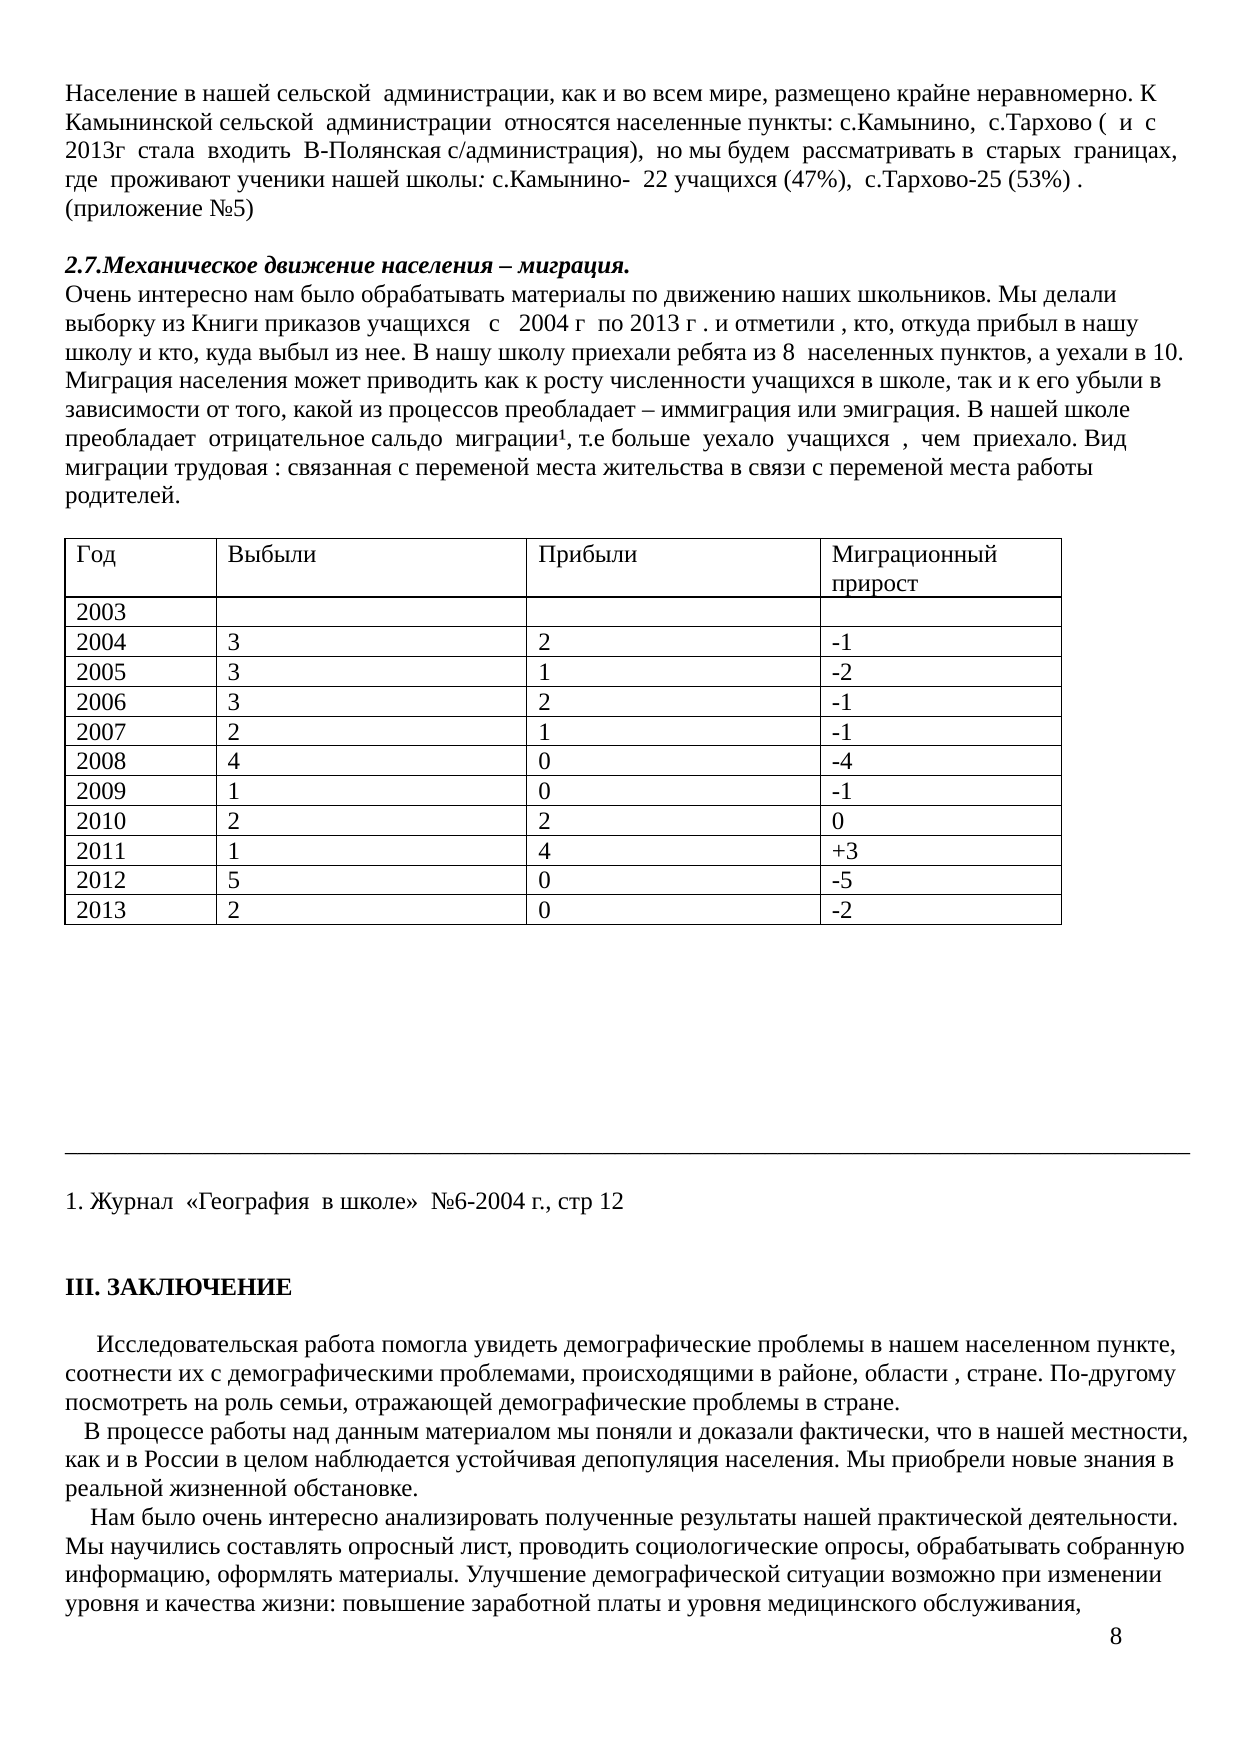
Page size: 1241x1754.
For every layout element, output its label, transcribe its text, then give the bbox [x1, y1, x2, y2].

table_cell 2 [217, 806, 526, 835]
table_cell [527, 598, 820, 626]
table_cell 4 [527, 836, 820, 864]
table_cell 2010 [66, 806, 216, 835]
table_cell 2 [527, 627, 820, 656]
table_cell 1 [527, 717, 820, 745]
table_cell -5 [821, 866, 1061, 894]
table_cell -2 [821, 895, 1061, 924]
table_header Демографическая ситуация Работу выполнил Нестеркин Виталий Сергеевич, ученик 9 класса ФМОУ СОШ №1 г. Белинского в с.Камынино Научный руководитель: учитель географии Митрошина Галина Николаевна 2015 г. ОГЛАВЛЕНИЕ I. Введение . 3 – 4 II. Основная часть 5 - 8 2.1. Численность учащихся школы. (Численность учащихся за последние 14 лет школы с.Камынина) 2.2. Естественный прирост в нашей школе. 2.3. Какие у нас семьи? (полные и неполные) 2.4. Многодетные семьи нашей школы. 2.5. Половой состав 2.6.Сколько мальчиков и девочек в нашей школе? Анализ половозрастной пирамиды 2.7. Национальный состав населения. 2.8. Размещение населения Где мы живем? III. Заключение 9 - 10 IV.Библиографический список 11 V. Приложения 12-14 I . ВВЕДЕНИЕ Актуальность проекта Человек – высшая ценность на Земле. Благодаря человеку создаются материальные и духовные ценности. В зависимости от меняющихся в обществе ценностей (того, что наиболее значимо для людей) изменяются показатели естественного движения населения. В рамках школьной программы учащиеся знакомятся с различными показателями населения страны, мира. Основные характеристики воспроизводства населения России позволяют нам понять российскую специфику демографического перехода (перехода от традиционного типа воспроизводства¹ с высокой, не регулируемой рождаемостью и высокой смертностью, к современному, с планированием числа детей в семье и практически с нулевым приростом населения). Чтобы получить наиболее твердые знания в этой области, школьникам необходимо уметь применять свои навыки при изучении населения своей местности. Познакомившись с основными демографическими показателями нашей страны, учащиеся могут более глубоко проанализировать демографическую ситуацию в нашей местности, изучая учащихся своей школы. Цель проекта: Последовательно вооружить учащихся прочными и системными знаниями о населении России и демографической ситуации в своей местности, используя различные методы исследования. Задачи проекта: 1. Привлечение внимания детей к демографическим проблемам страны и родного края. 2. Формирование навыков работы с различными источниками географической и статистической информации. 3. Формирование у учащихся умений составлять столбчатые, круговые диаграммы, картосхемы, таблицы и анализировать статистический материал. 4. Развитие устной коммуникативной и речевой компетенции учащихся. 5. Побуждение ребят к активной мыслительной деятельности (учить их наблюдать, анализировать, осмысливать причинно-следственные связи). Методы исследования: Проведение социологических опросов; сравнение, сопоставление полученных результатов; анализ полученных материалов, выделение главного; предметные теоретические исследования; изучение статистических материалов, практическая деятельность во внеурочное время. В процессе своей деятельности у учащихся формируются умения и навыки самостоятельной исследовательской деятельности: умения формулировать проблему исследования; навыки овладения методикой сбора и оформления статистического материала; навыки овладения научными терминами в той области знания, в которой проводиться исследование; навыки овладения теоретическими знаниями по теме своей работы и шире; умение оформлять доклад, свою работу. __________________________________________________________________________________________ выполнение учащимися практических работ – проведение предметного исследования и оформление собственной исследовательской деятельности; публичная защита проекта - исследовательской работы На первом этапе работы организуется деятельность школьников по овладению ими теоретическими знаниями по теме «Население России», «Население родного края»; методикой сбора и оформления найденного материала. На втором, основном (практическом) этапе, учащиеся проводили учебно–исследовательскую работу: проведение предметного исследования; оценка результатов предметного исследования и оформление собственной исследовательской деятельности в виде таблиц, графиков, диаграмм. В ходе работы учащиеся использовали следующие материалы (школьную документацию): классные журналы, книгу движения учащихся; свидетельства о рождении учащихся; приказы по школе, материалы отчетов и статистических данных Камынинской сельской администрации. II.ОСНОВНОЕ СОДЕРЖАНИЕ РАБОТЫ 2.1.Численность учащихся школы. Численность населения России постоянно изменяется. Наиболее полные сведения о численности населения получают при переписях населения. Проанализировав данные о численности населения России, и своей Камынинской сельской администрации (с 1897 г. – самой первой научно организованной переписи населения в Российской империи, по 2002 г. – первой переписи населения, проведенной в РФ), мы сделали вывод, что до 1989 г. численность населения, как в России, так и в нашем крае, районе, постепенно повышалась (исключая периоды демографических кризисов – 1 мировая война, репрессии и голод 1933-34 гг., Великая Отечественная война)¹, а начиная с 1993 г. начала снижаться. Ежегодно происходила естественная убыль населения. В настоящее время Россия находится в состоянии демографического кризиса, т.е. снижения численности населения. Этот кризис начался в начале 90-х годов, имеет он несколько причин: снижение рождаемости связано с экономическим кризисом в стране (инфляция, рост цен, неуверенность в завтрашнем дне,). Особенность современного сокращения численности населения в нашей стране в том, что оно происходит в результате не только самого хода демографического развития, но и общесистемного социально- экономического кризиса, развернувшегося в период перехода к рыночной экономике². Мы живем в с.Камынино Белинского района Пензенской области (название села произошло от фамилии барина Камынина ,который поселился на берегу р.Б. Чембар. До 1918 года село называлось Большой Чембар, т.к. расположено вдоль реки Б.Чембар) Наш населенный пункт небольшой, но, изучая его население, мы пришли к выводу, что демографические показатели в нашей местности такие же, как в России в целом. Самый первый показатель, с которого начинается анализ численности населения родного края, Камынинская школа и динамики её изменения. Абсолютная численность учащихся – величина непостоянная. В течение всего периода существования нашей школы она неоднократно менялась. Наглядно показывает динамику изменения численности учащихся школы за последние десятилетия график «Изменение численности учащихся в нашей школе». (см. приложение № 1 ).Для его построения мы проанализировали все классные журналы (с 2000 г. по 2013 г.) и составили таблицу о численности учащихся школы, в которой отразили всего учащихся в школе за каждый год . __________________________________________________________________________________________ 1. Журнал «География в школе» №6-2004 г.,№5 -2005г. стр. 7-8 2. А.И.Алексеев, В.В.Николина «География: население и хозяйство России»,Просвещение 2013 г. стр.37-38 Проанализировали график «Изменение численности учащихся в нашей школе» и сделали вывод : в нашей школе с 2000 учебного года происходит постоянная убыль учащихся . В этом учебном году нас всего 47 человека. За 14 лет численность учащихся практически в 3 раза стала меньше, чем в 2000 году. 2.2. Естественный прирост. Одним из основных факторов, влияющих на снижение численности населения, является снижение естественного прироста населения. Естественный прирост¹ – это разность между числом, родившихся и числом умерших за год. Эти показатели постоянно меняются, а связаны они с типом воспроизводства населения. Нашли доказательства перехода от традиционного типа воспроизводства с высокой, не регулируемой рождаемостью, и высокой смертностью к современному, с планированием числа детей в семье (низким показателем рождаемости) и практически с нулевым приростом населения. Следующий этап работы – определение естественного прироста учащихся МОУ ООШ с.Камынина. Под естественным приростом учащихся подразумевается разность между поступившими в школу детьми (первоклассниками) и закончившими школу (выпускниками). Если число, поступивших в школу, превышает число закончивших ее, то естественный прирост положительный, а если число поступивших в школу меньше числа закончивших ее, то естественный прирост отрицательный. Для сбора данных статистических материалов мы выписали данные из Книги приказов по школе. По данным видно, что естественный прирост за все годы отрицательный , кроме 2011-2012 и 2012-2013 г.г Общий социально-экономический кризис в России при переходе к рыночной экономике и демографические кризисы привели к еще более резкому снижению рождаемости. Высокий уровень естественной убыли учащихся в нашей школе связан частично с оттоком молодого населения в районный , областной центр и в столицу .Реорганизация хозяйства СПК «Рассвет» привела к тому, что многие работники попали под сокращение и были вынуждены уехать из села. Потеряно много рабочих мест, а отсюда следует высокий уровень безработицы в нашей местности. Это, в свою очередь влияет на социальное положение местных жителей. В некоторых семьях мужчины уезжают на заработки в другие города , где больше возможности найти работу; а часть задумывается над количеством детей в семье, смогут ли они в будущем вырастить, прокормить и выучить двоих, троих и более детей. Отсюда следует главная причина высокого уровня естественной убыли учащихся нашей школы – очень низкая рождаемость. __________________________________________________________________________________________1.В.П.Дронов, И.И. Баринова «География России. Население. Хозяйство» Дрофа, Москва 2012 г.,стр 31 2.3. Какие у нас семьи? (полные и неполные) Для более точного определения типа воспроизводства в нашем населенном пункте мы провели такие исследования: собрали данные по количеству братьев и сестер у учащихся нашей школы (провели социологический опрос). Проанализировав эти данные, мы сделали вывод, что в основном в семьях наших учащихся по 2 ребенка – в 28 семьях(62%) , 1 ребенок - в 13 семьях (30%), 3 ребенка и более – в трёх семьях.(8%).(см. приложение № 2 ) Три ребенка школьного возраста в семье Рыженковых. Почему мало семей с тремя детьми? Мы провели опрос и выяснили: на первом месте из всех причин– уверенность в завтрашнем дне, на втором – хорошие заработки, позволяющие достойно содержать и воспитывать ребенка, на третьем – жилищные условия. Пока не будут созданы соответствующие экономические условия, пока не заработает в полную силу реальная экономика и каждая семья не улучшит свое материальное положение, положительных сдвигов в демографической ситуации ожидать не приходится. Собрав сведения по рождаемости в наших семьях и проанализировав их, мы нашли полное подтверждение тому, что рождаемость за последние 10 лет сильно снизилась. Одним из негативных факторов, оказывающих влияние на число детей в семье, является неполный состав семьи. Неполная семья¹ – проблема очень серьезная. Учащающийся в стране распад семьи приводит к уменьшению числа детей в семьях. Часто ребенок растет единственным (это само по себе может приводить к дефектам воспитания, ибо быть единственным ребенком – значит иметь, по мнению многих исследователей, повышенный риск к появлению психоневрологических отклонений), да еще и в семье, где нет одного из родителей (чаще отца), - это сочетание очень неблагоприятно для ребенка. В нашей школе полных семей 31 (77%), неполных семей -9 (23%), в которых -10детей. (см. приложение № 3 ) 2.4. Половой состав. Соотношение численности мужского и женского населения в России выглядит так: мальчиков рождается больше, чем девочек (на 100 девочек – 106 мальчиков). В дальнейшем примерно к 30 годам эта пропорция выравнивается. А с сорокалетнего возраста женщины начинают преобладать. Происходит это из-за более высокой смертности мужчин, связанной с участием в военных конфликтах, опасными профессиями, увлечением экстремальными видами спорта и т.п. Мы составили половозрастную пирамиду, на которой отражается изменение соотношения мальчиков и девочек. ( см. приложение № 4) __________________________________________________________________________________________ 1.М.И. Буянов «Ребенок из неполной семьи» Москва , Просвещение 1988г., стр.21 Как видно из столбчатой диаграммы «Половозрастной состав учащихся», количество мальчиков больше , чем девочек за все исследуемые годы. 2.5.Национальный состав учащихся. Национальный состав нашего села однородный. И в нашей школе мы проанализировали свидетельства о рождении учащихся нашей школы и получили вот такие данные. В нашей школе основная масса учащихся по национальному составу – русские. . 2.6.Размещение населения. Население в нашей сельской администрации, как и во всем мире, размещено крайне неравномерно. К Камынинской сельской администрации относятся населенные пункты: с.Камынино, с.Тархово ( и с 2013г стала входить В-Полянская с/администрация), но мы будем рассматривать в старых границах, где проживают ученики нашей школы: с.Камынино- 22 учащихся (47%), с.Тархово-25 (53%) .(приложение №5) 2.7.Механическое движение населения – миграция. Очень интересно нам было обрабатывать материалы по движению наших школьников. Мы делали выборку из Книги приказов учащихся с 2004 г по 2013 г . и отметили , кто, откуда прибыл в нашу школу и кто, куда выбыл из нее. В нашу школу приехали ребята из 8 населенных пунктов, а уехали в 10. Миграция населения может приводить как к росту численности учащихся в школе, так и к его убыли в зависимости от того, какой из процессов преобладает – иммиграция или эмиграция. В нашей школе преобладает отрицательное сальдо миграции¹, т.е больше уехало учащихся , чем приехало. Вид миграции трудовая : связанная с переменой места жительства в связи с переменой места работы родителей. __________________________________________________________________________________________ 1. Журнал «География в школе» №6-2004 г., стр 12 III. ЗАКЛЮЧЕНИЕ Исследовательская работа помогла увидеть демографические проблемы в нашем населенном пункте, соотнести их с демографическими проблемами, происходящими в районе, области , стране. По-другому посмотреть на роль семьи, отражающей демографические проблемы в стране. В процессе работы над данным материалом мы поняли и доказали фактически, что в нашей местности, как и в России в целом наблюдается устойчивая депопуляция населения. Мы приобрели новые знания в реальной жизненной обстановке. Нам было очень интересно анализировать полученные результаты нашей практической деятельности. Мы научились составлять опросный лист, проводить социологические опросы, обрабатывать собранную информацию, оформлять материалы. Улучшение демографической ситуации возможно при изменении уровня и качества жизни: повышение заработной платы и уровня медицинского обслуживания, уменьшение зависимости от факторов риска, изменения экологической обстановки. Выполнение этой задачи требует стабилизации экономики страны и социальной политики государства. В итоге своей работы ребята предложили ряд мер, способных повысить естественный прирост населения СНИЖЕНИЕ УРОВНЯ СМЕРТНОСТИ - в школах продолжать проводить просветительскую работу по пропаганде здорового образа жизни, пропаганде прочной семьи; - ужесточить наказание за вождение автотранспорта в нетрезвом состоянии;(что сейчас уже делается) - серьезно проводить всеобщую диспансеризацию населения с целью раннего выявления тяжелых заболеваний; - сократить показ фильмов ужасов, крутых боевиков, особенно в вечернее время; - через средства массовой информации внушать людям, что после черной полосы обязательно будет светлая; - организовывать новые рабочие места, помогать людям в переквалификации, если потеряна основная работа; - Шире развивать психологическую службу, для лиц, оказавшихся в безвыходном положении (потеряна работа, наркотики, стрессы на работе); УВЕЛИЧЕНИЕ РОЖДАЕМОСТИ Социальные меры Наверное, не зря телевидение, радио, газеты называют второй властью. Они имеют большую силу, и её надо полнее использовать в целях улучшения демографической обстановке в районе, области; - через средства массовой информации (телевидение, радио, газеты) - пропаганда семьи из 3 - 4 и более человек; - Реклама так же может служить улучшению демографии (реклама на бутылке с минеральной водой - фотография улыбающихся 4 членов семьи - им весело потому, что их много! Или фильм, главный герой преуспевающий бизнесмен имеет 3 - 5 детей и это не мешает, а наоборот помогает его бизнесу т.д.); -обращать внимание на многодетные семьи и их проблемы; - Организовать достойное времяпровождение, чтобы молодежи и семейным парам было куда пойти и тогда не будет различных соблазнов, которые приводят к пьянству, наркотикам и т.д. Важно построить пропаганду так, чтобы иметь много детей и жить в многодетной семье , стало престижно! Экономические меры - За каждого ребенка прибавка к заработной плате 5 - 10%; Закончить рассказ о нашей работе мы бы хотели оптимистическим прогнозом: численность учащихся нашей школы обязательно будет медленно, но стабильно расти.Это уже видно. Мы взяли списки в Администрации с.Камынина и составили примерный перспективный план для нашей школы – количество первоклассников будет постепенно увеличиваться(приложение №6). А значит главная задача для всех нас – сохранить нашу родную школу, не допустить ее преобразования в малокомплектную. IV. БИБЛИОГРАФИЧЕСКИЙ СПИСОК 1.В.П.Дронов, И.И. Баринова «География России. Природа. Население. Хозяйство» Дрофа Москва 2012 год. 2.А.И.Алексеев, В.В.Николина «География: население и хозяйство России» Просвещение 2013 год. 3.Статистические данные по Камынинской сельской администрации 4. М.И. Буянов «Ребенок из неполной семьи» Москва , Просвещение 1988г. 5. Журнал «География в школе» №6-2004 г.,№5 -2005г., №2- 2006 г. V. СПИСОК ПРИЛОЖЕНИЙ 1.График «Изменение численности учащихся в нашей школе» (1999г -2013г.) 2. Круговая диаграмма «Количество детей в семьях» (2001-2013 г.) 3.Столбчатая диаграмма «Какие у нас семьи?» (полные и неполные) 4.Столбчатая диаграмма «Половозрастной состав учащихся» 5. Круговая диаграмма «Размещение учащихся школы по Камынинской сельской администрации» (2013-2014 г.) 6.Таблица «Перспективный план первоклассников» (2014-2020 г.) [62, 75, 1199, 1620]
table_cell -2 [821, 657, 1061, 686]
table_cell [821, 598, 1061, 626]
table_cell 0 [527, 776, 820, 805]
table_cell 4 [217, 746, 526, 775]
table_cell 1 [217, 776, 526, 805]
table_cell 0 [527, 866, 820, 894]
table_cell 2005 [66, 657, 216, 686]
table_cell 3 [217, 657, 526, 686]
table_cell 2 [527, 687, 820, 716]
table_cell 2004 [66, 627, 216, 656]
table_cell -4 [821, 746, 1061, 775]
table_cell 2 [217, 895, 526, 924]
table_cell [217, 598, 526, 626]
table_cell 2009 [66, 776, 216, 805]
table_cell 2013 [66, 895, 216, 924]
table_cell 2012 [66, 866, 216, 894]
table_cell -1 [821, 717, 1061, 745]
table_cell 1 [527, 657, 820, 686]
table_cell 3 [217, 687, 526, 716]
table_cell -1 [821, 776, 1061, 805]
table_cell 2008 [66, 746, 216, 775]
table_cell 0 [527, 895, 820, 924]
table_cell 2 [217, 717, 526, 745]
table_cell 1 [217, 836, 526, 864]
table_cell 2003 [66, 598, 216, 626]
table_cell 3 [217, 627, 526, 656]
table_header Выбыли [217, 539, 526, 596]
table_header Прибыли [527, 539, 820, 596]
table_cell 5 [217, 866, 526, 894]
table_cell 2006 [66, 687, 216, 716]
table_cell +3 [821, 836, 1061, 864]
table_cell 2007 [66, 717, 216, 745]
table_cell 0 [527, 746, 820, 775]
table_header Миграционный прирост [821, 539, 1061, 596]
table_cell -1 [821, 687, 1061, 716]
table_header Год [66, 539, 216, 596]
table_cell -1 [821, 627, 1061, 656]
table_cell 2011 [66, 836, 216, 864]
table_cell 0 [821, 806, 1061, 835]
table_cell 2 [527, 806, 820, 835]
